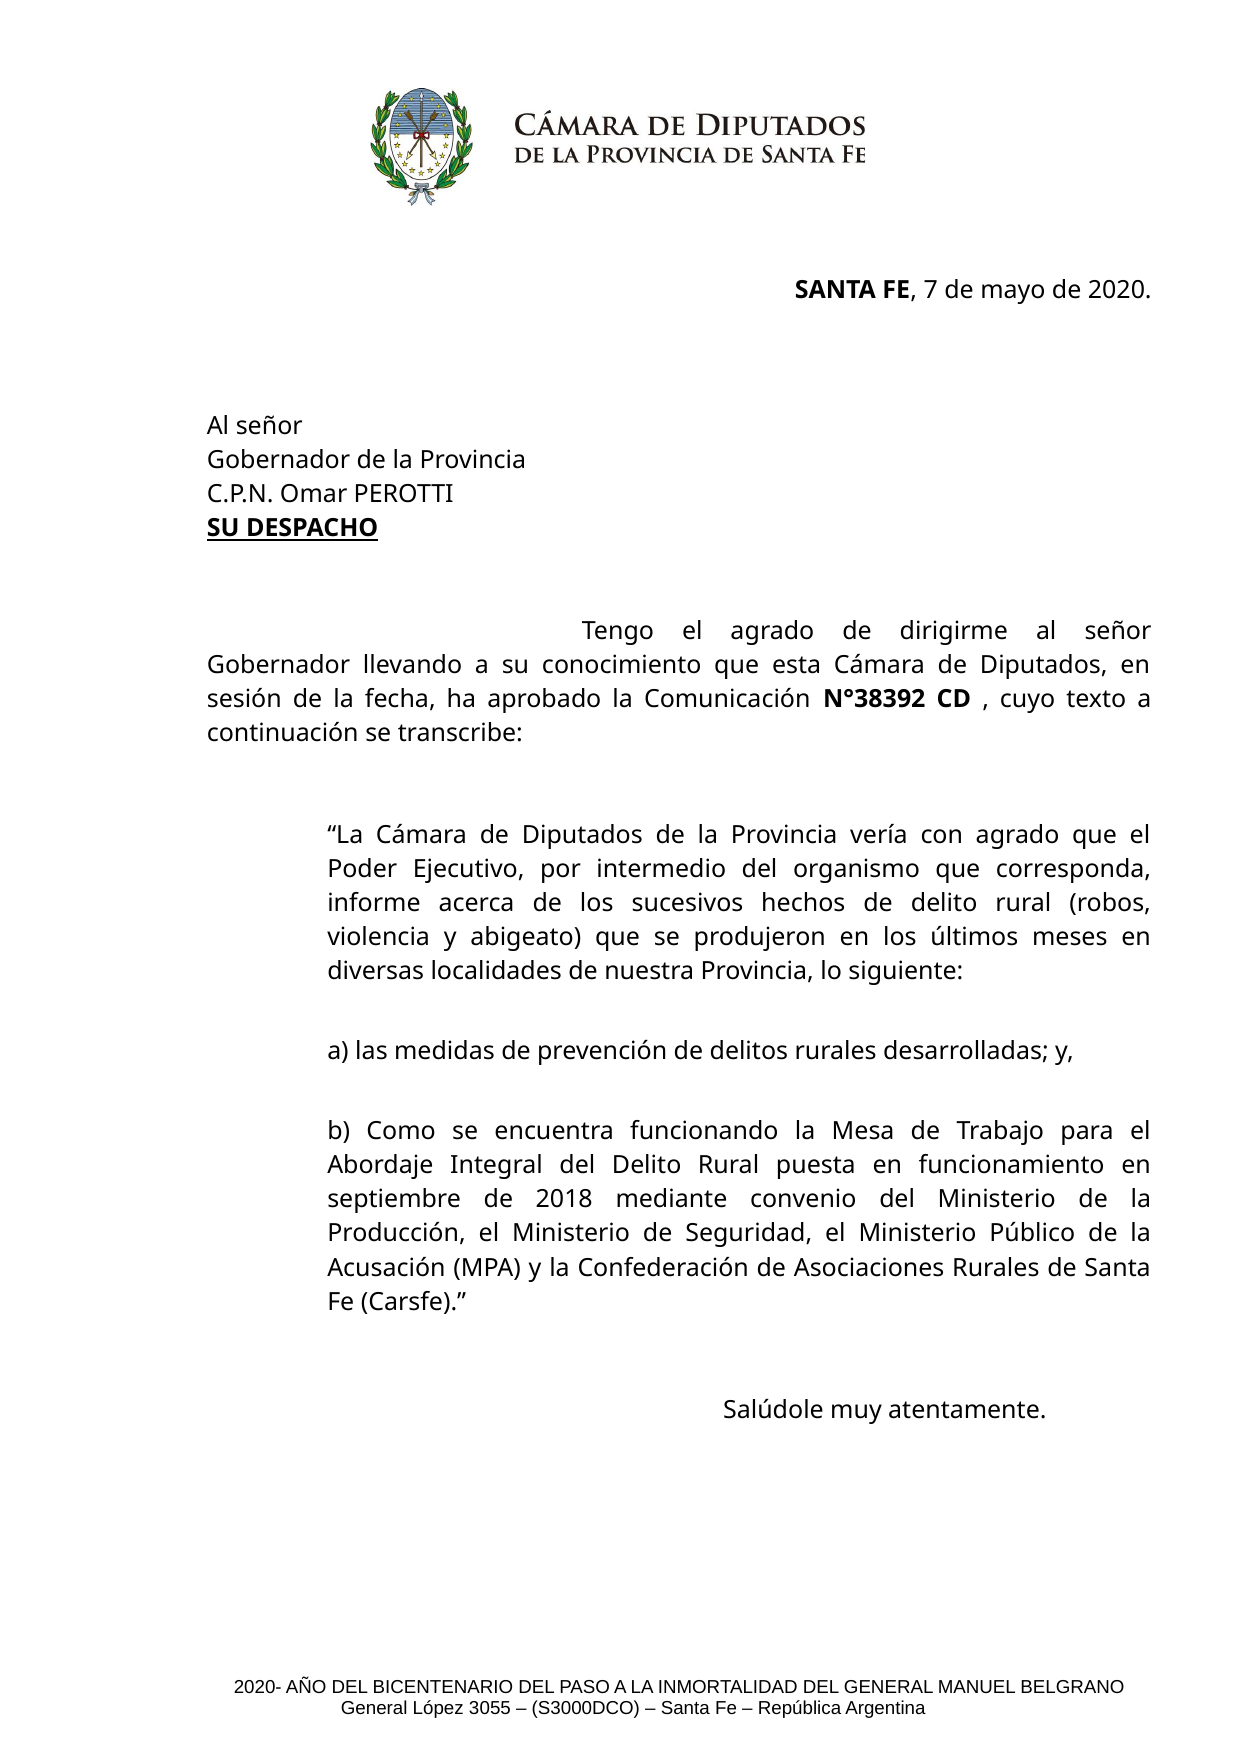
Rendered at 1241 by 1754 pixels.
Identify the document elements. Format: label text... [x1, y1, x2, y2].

text “La Cámara de Diputados de la Provincia vería con agrado que el Poder Ejecutivo, por intermedio del organismo que corresponda, informe acerca de los sucesivos hechos de delito rural (robos, violencia y abigeato) que se produjeron en los últimos meses en diversas localidades de nuestra Provincia, lo siguiente: [327, 817, 1152, 987]
text C.P.N. Omar PEROTTI [207, 476, 1152, 510]
text SANTA FE, 7 de mayo de 2020. [207, 272, 1152, 306]
text Al señor [207, 408, 1152, 442]
text Gobernador de la Provincia [207, 442, 1152, 476]
text Tengo el agrado de dirigirme al señor Gobernador llevando a su conocimiento que esta Cámara de Diputados, en sesión de la fecha, ha aprobado la Comunicación N°38392 CD , cuyo texto a continuación se transcribe: [207, 612, 1152, 748]
text SU DESPACHO [207, 510, 1152, 544]
text a) las medidas de prevención de delitos rurales desarrolladas; y, [327, 1033, 1152, 1067]
picture [370, 88, 866, 210]
text Salúdole muy atentamente. [649, 1391, 1152, 1425]
text b) Como se encuentra funcionando la Mesa de Trabajo para el Abordaje Integral del Delito Rural puesta en funcionamiento en septiembre de 2018 mediante convenio del Ministerio de la Producción, el Ministerio de Seguridad, el Ministerio Público de la Acusación (MPA) y la Confederación de Asociaciones Rurales de Santa Fe (Carsfe).” [327, 1113, 1152, 1317]
